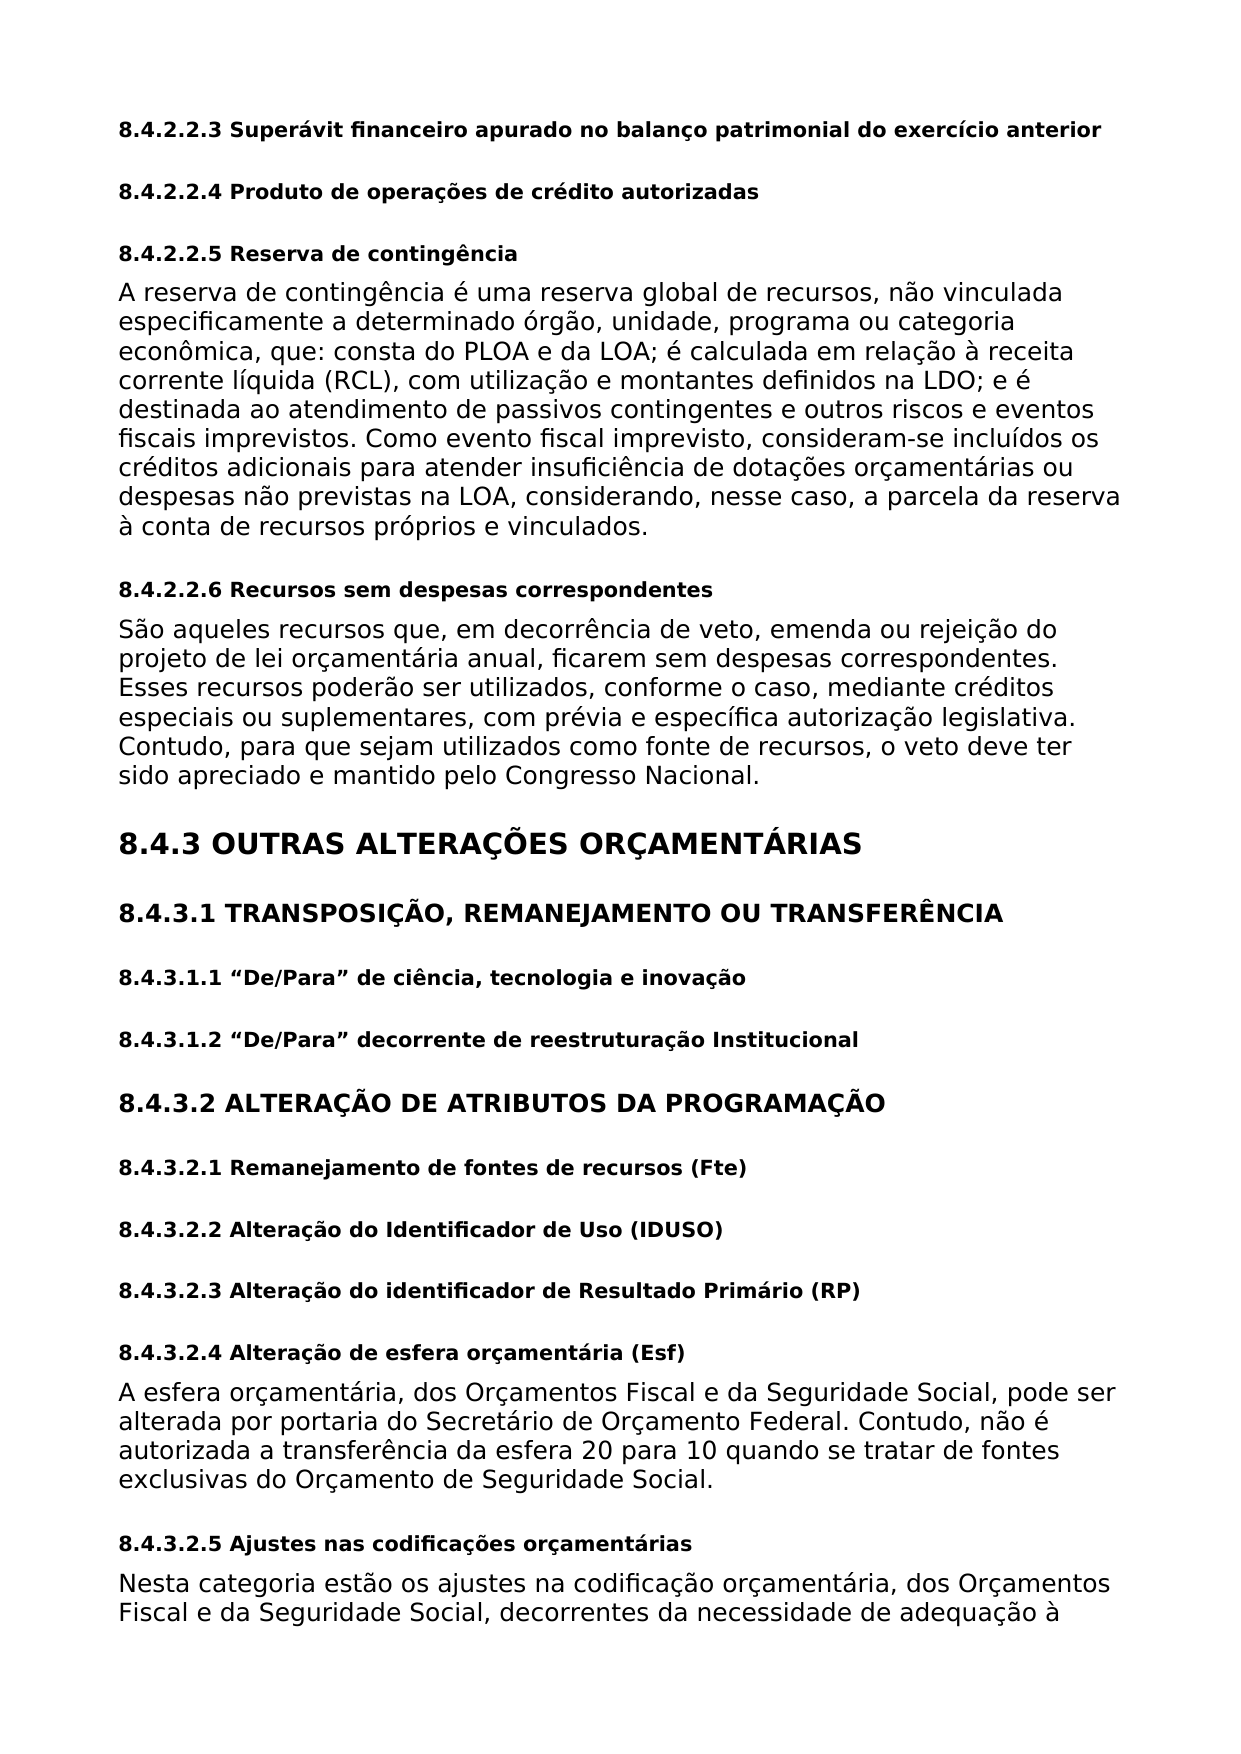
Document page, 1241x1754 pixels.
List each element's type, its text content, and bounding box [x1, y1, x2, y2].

text Nesta categoria estão os ajustes na codificação orçamentária, dos Orçamentos Fiscal e da Seguridade Social, decorrentes da necessidade de adequação à [118, 1569, 1122, 1627]
subtitle 8.4.2.2.4 Produto de operações de crédito autorizadas [118, 180, 1122, 204]
subtitle 8.4.3.2.4 Alteração de esfera orçamentária (Esf) [118, 1341, 1122, 1366]
subtitle 8.4.2.2.6 Recursos sem despesas correspondentes [118, 578, 1122, 603]
subtitle 8.4.2.2.3 Superávit financeiro apurado no balanço patrimonial do exercício anterior [118, 118, 1122, 142]
subtitle 8.4.2.2.5 Reserva de contingência [118, 242, 1122, 266]
subtitle 8.4.3.2.5 Ajustes nas codificações orçamentárias [118, 1532, 1122, 1557]
subtitle 8.4.3 OUTRAS ALTERAÇÕES ORÇAMENTÁRIAS [118, 828, 1122, 862]
text A esfera orçamentária, dos Orçamentos Fiscal e da Seguridade Social, pode ser alterada por portaria do Secretário de Orçamento Federal. Contudo, não é autorizada a transferência da esfera 20 para 10 quando se tratar de fontes exclusivas do Orçamento de Seguridade Social. [118, 1378, 1122, 1495]
subtitle 8.4.3.1 TRANSPOSIÇÃO, REMANEJAMENTO OU TRANSFERÊNCIA [118, 899, 1122, 928]
text São aqueles recursos que, em decorrência de veto, emenda ou rejeição do projeto de lei orçamentária anual, ficarem sem despesas correspondentes. Esses recursos poderão ser utilizados, conforme o caso, mediante créditos especiais ou suplementares, com prévia e específica autorização legislativa. Contudo, para que sejam utilizados como fonte de recursos, o veto deve ter sido apreciado e mantido pelo Congresso Nacional. [118, 615, 1122, 790]
text A reserva de contingência é uma reserva global de recursos, não vinculada especificamente a determinado órgão, unidade, programa ou categoria econômica, que: consta do PLOA e da LOA; é calculada em relação à receita corrente líquida (RCL), com utilização e montantes definidos na LDO; e é destinada ao atendimento de passivos contingentes e outros riscos e eventos fiscais imprevistos. Como evento fiscal imprevisto, consideram-se incluídos os créditos adicionais para atender insuficiência de dotações orçamentárias ou despesas não previstas na LOA, considerando, nesse caso, a parcela da reserva à conta de recursos próprios e vinculados. [118, 278, 1122, 541]
subtitle 8.4.3.2.2 Alteração do Identificador de Uso (IDUSO) [118, 1218, 1122, 1242]
subtitle 8.4.3.1.1 “De/Para” de ciência, tecnologia e inovação [118, 966, 1122, 990]
subtitle 8.4.3.1.2 “De/Para” decorrente de reestruturação Institucional [118, 1028, 1122, 1052]
subtitle 8.4.3.2 ALTERAÇÃO DE ATRIBUTOS DA PROGRAMAÇÃO [118, 1089, 1122, 1118]
subtitle 8.4.3.2.1 Remanejamento de fontes de recursos (Fte) [118, 1156, 1122, 1180]
subtitle 8.4.3.2.3 Alteração do identificador de Resultado Primário (RP) [118, 1279, 1122, 1304]
